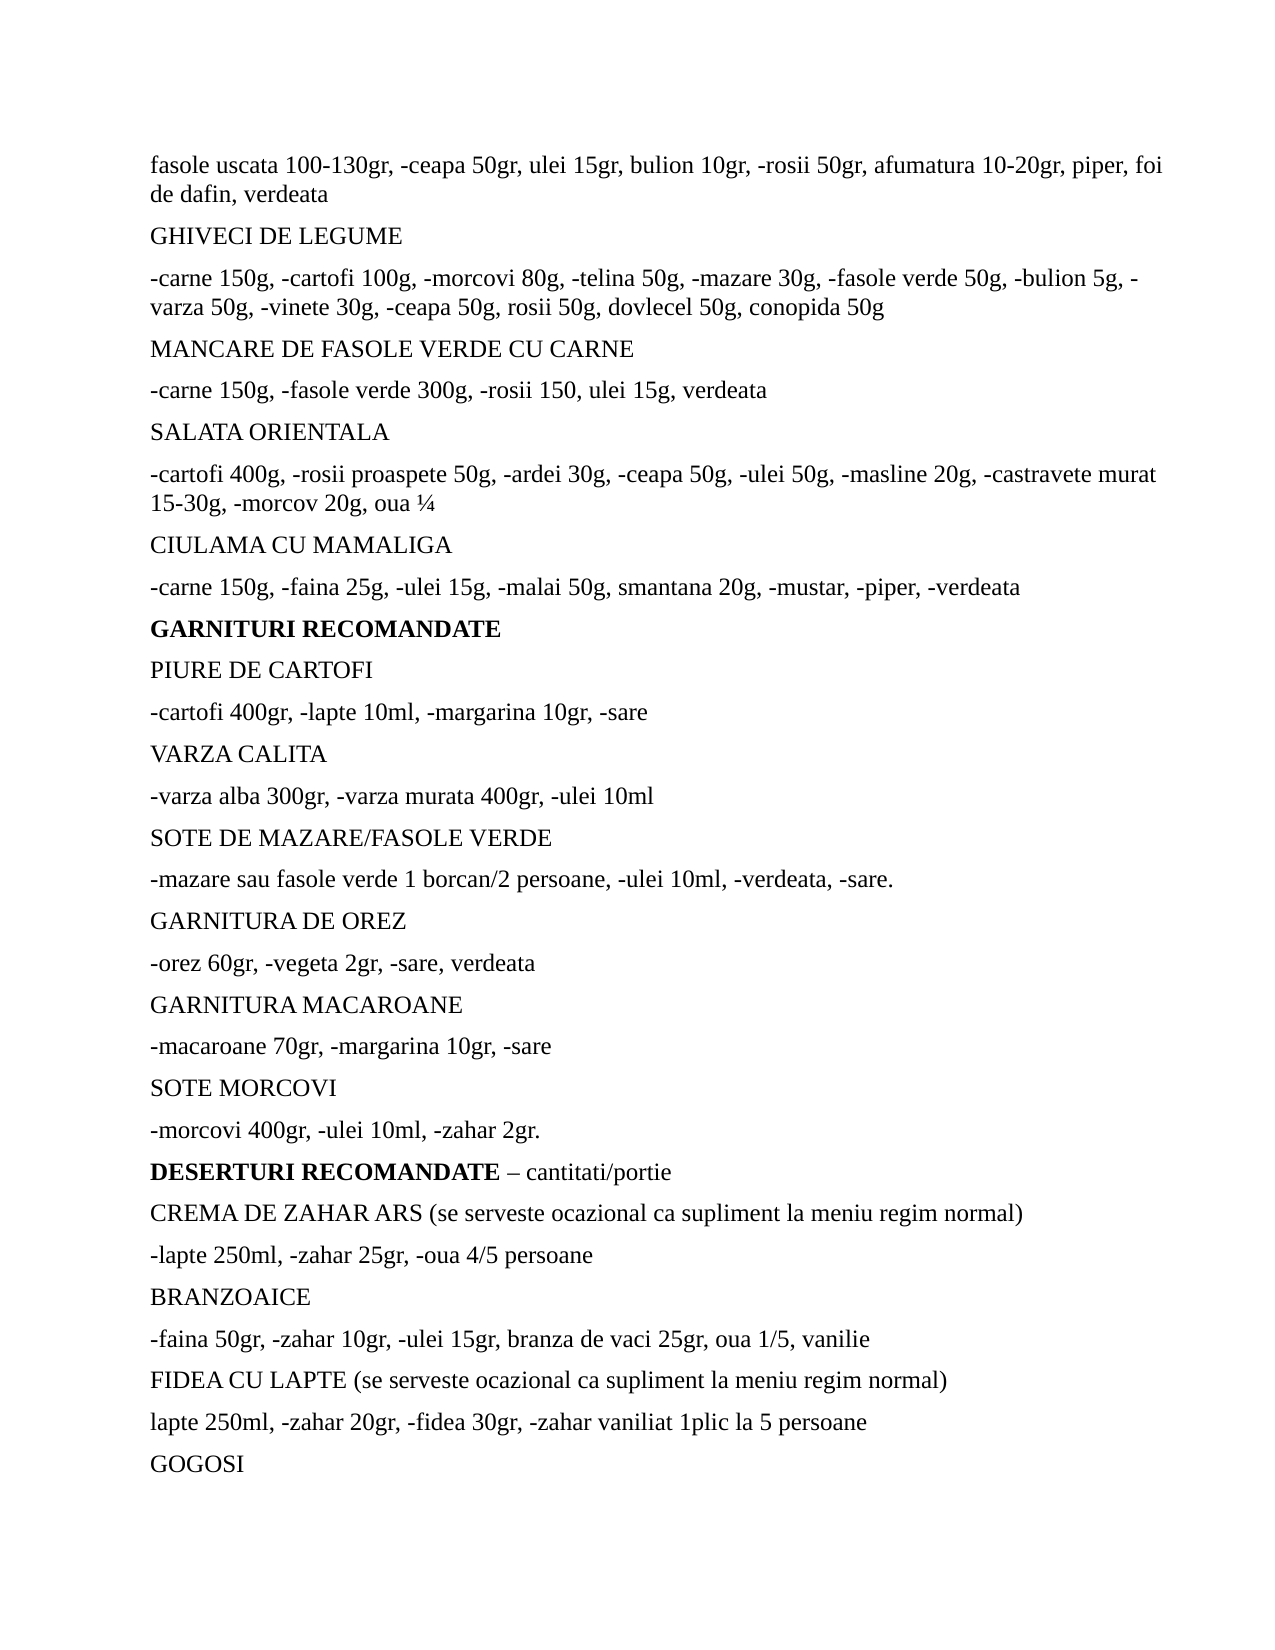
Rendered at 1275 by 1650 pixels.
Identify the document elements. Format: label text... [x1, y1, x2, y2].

text SOTE MORCOVI [150, 1073, 1181, 1102]
text CREMA DE ZAHAR ARS (se serveste ocazional ca supliment la meniu regim normal) [150, 1198, 1181, 1227]
text GOGOSI [150, 1449, 1181, 1478]
text -mazare sau fasole verde 1 borcan/2 persoane, -ulei 10ml, -verdeata, -sare. [150, 864, 1181, 893]
text -carne 150g, -cartofi 100g, -morcovi 80g, -telina 50g, -mazare 30g, -fasole verde 50g, -bulion 5g, -varza 50g, -vinete 30g, -ceapa 50g, rosii 50g, dovlecel 50g, conopida 50g [150, 263, 1181, 321]
text CIULAMA CU MAMALIGA [150, 530, 1181, 559]
text PIURE DE CARTOFI [150, 656, 1181, 684]
text GHIVECI DE LEGUME [150, 221, 1181, 250]
text -cartofi 400gr, -lapte 10ml, -margarina 10gr, -sare [150, 697, 1181, 726]
text -varza alba 300gr, -varza murata 400gr, -ulei 10ml [150, 781, 1181, 809]
text -carne 150g, -faina 25g, -ulei 15g, -malai 50g, smantana 20g, -mustar, -piper, -verdeata [150, 572, 1181, 601]
text GARNITURA MACAROANE [150, 990, 1181, 1018]
text SALATA ORIENTALA [150, 417, 1181, 446]
text -carne 150g, -fasole verde 300g, -rosii 150, ulei 15g, verdeata [150, 376, 1181, 404]
text FIDEA CU LAPTE (se serveste ocazional ca supliment la meniu regim normal) [150, 1366, 1181, 1394]
text fasole uscata 100-130gr, -ceapa 50gr, ulei 15gr, bulion 10gr, -rosii 50gr, afumatura 10-20gr, piper, foi de dafin, verdeata [150, 150, 1181, 208]
text -cartofi 400g, -rosii proaspete 50g, -ardei 30g, -ceapa 50g, -ulei 50g, -masline 20g, -castravete murat 15-30g, -morcov 20g, oua ¼ [150, 459, 1181, 517]
text -macaroane 70gr, -margarina 10gr, -sare [150, 1031, 1181, 1060]
text BRANZOAICE [150, 1282, 1181, 1311]
text -lapte 250ml, -zahar 25gr, -oua 4/5 persoane [150, 1240, 1181, 1269]
text GARNITURA DE OREZ [150, 906, 1181, 935]
text -orez 60gr, -vegeta 2gr, -sare, verdeata [150, 948, 1181, 977]
text SOTE DE MAZARE/FASOLE VERDE [150, 823, 1181, 851]
text -faina 50gr, -zahar 10gr, -ulei 15gr, branza de vaci 25gr, oua 1/5, vanilie [150, 1324, 1181, 1353]
text -morcovi 400gr, -ulei 10ml, -zahar 2gr. [150, 1115, 1181, 1144]
text DESERTURI RECOMANDATE – cantitati/portie [150, 1157, 1181, 1186]
text GARNITURI RECOMANDATE [150, 614, 1181, 642]
text VARZA CALITA [150, 739, 1181, 768]
text lapte 250ml, -zahar 20gr, -fidea 30gr, -zahar vaniliat 1plic la 5 persoane [150, 1407, 1181, 1436]
text MANCARE DE FASOLE VERDE CU CARNE [150, 334, 1181, 363]
